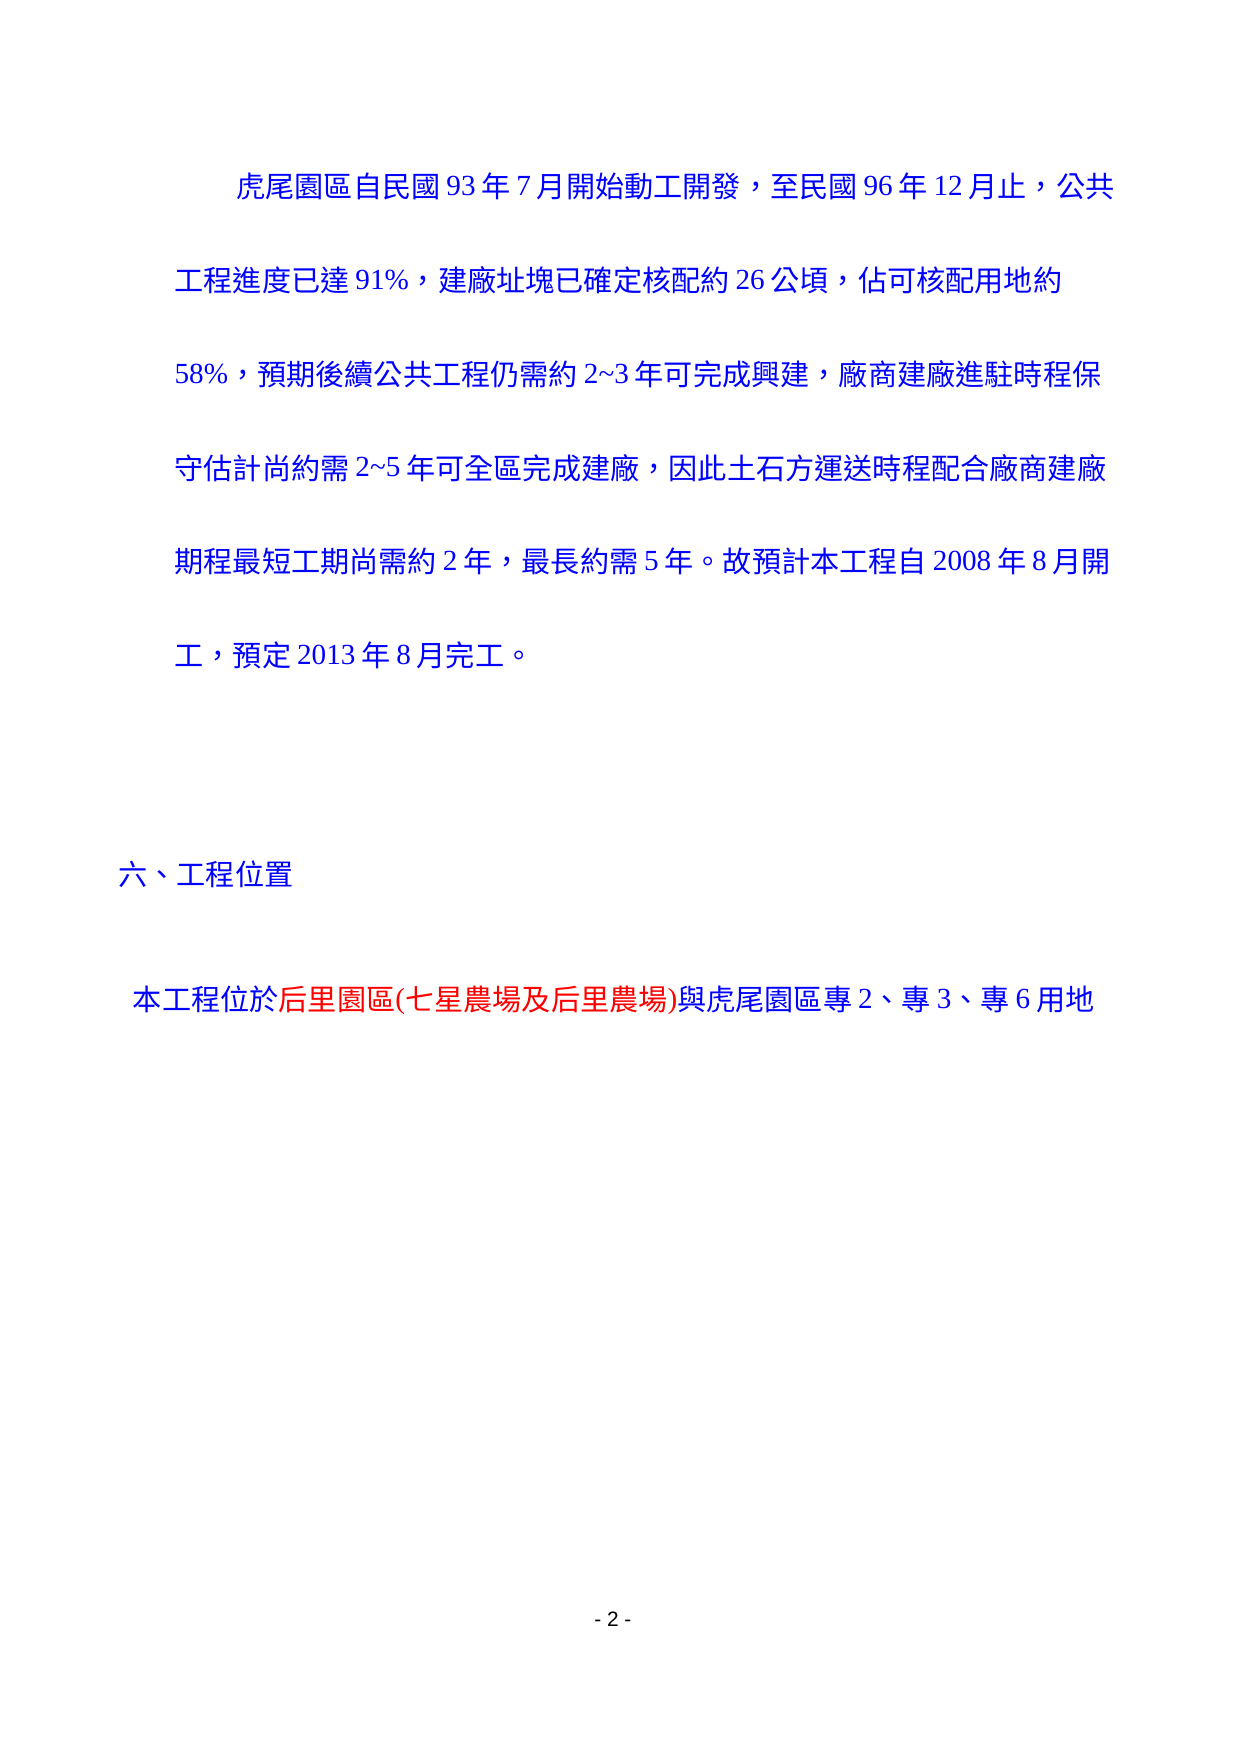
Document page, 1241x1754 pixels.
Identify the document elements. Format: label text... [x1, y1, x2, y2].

text 虎尾園區自民國93年7月開始動工開發，至民國96年12月止，公共工程進度已達91%，建廠址塊已確定核配約26公頃，佔可核配用地約58%，預期後續公共工程仍需約2~3年可完成興建，廠商建廠進駐時程保守估計尚約需2~5年可全區完成建廠，因此土石方運送時程配合廠商建廠期程最短工期尚需約2年，最長約需5年。故預計本工程自2008年8月開工，預定2013年8月完工。 [174, 143, 1122, 675]
text 本工程位於后里園區(七星農場及后里農場)與虎尾園區專2、專3、專6用地 [118, 956, 1122, 1018]
text 六、工程位置 [118, 831, 1122, 893]
